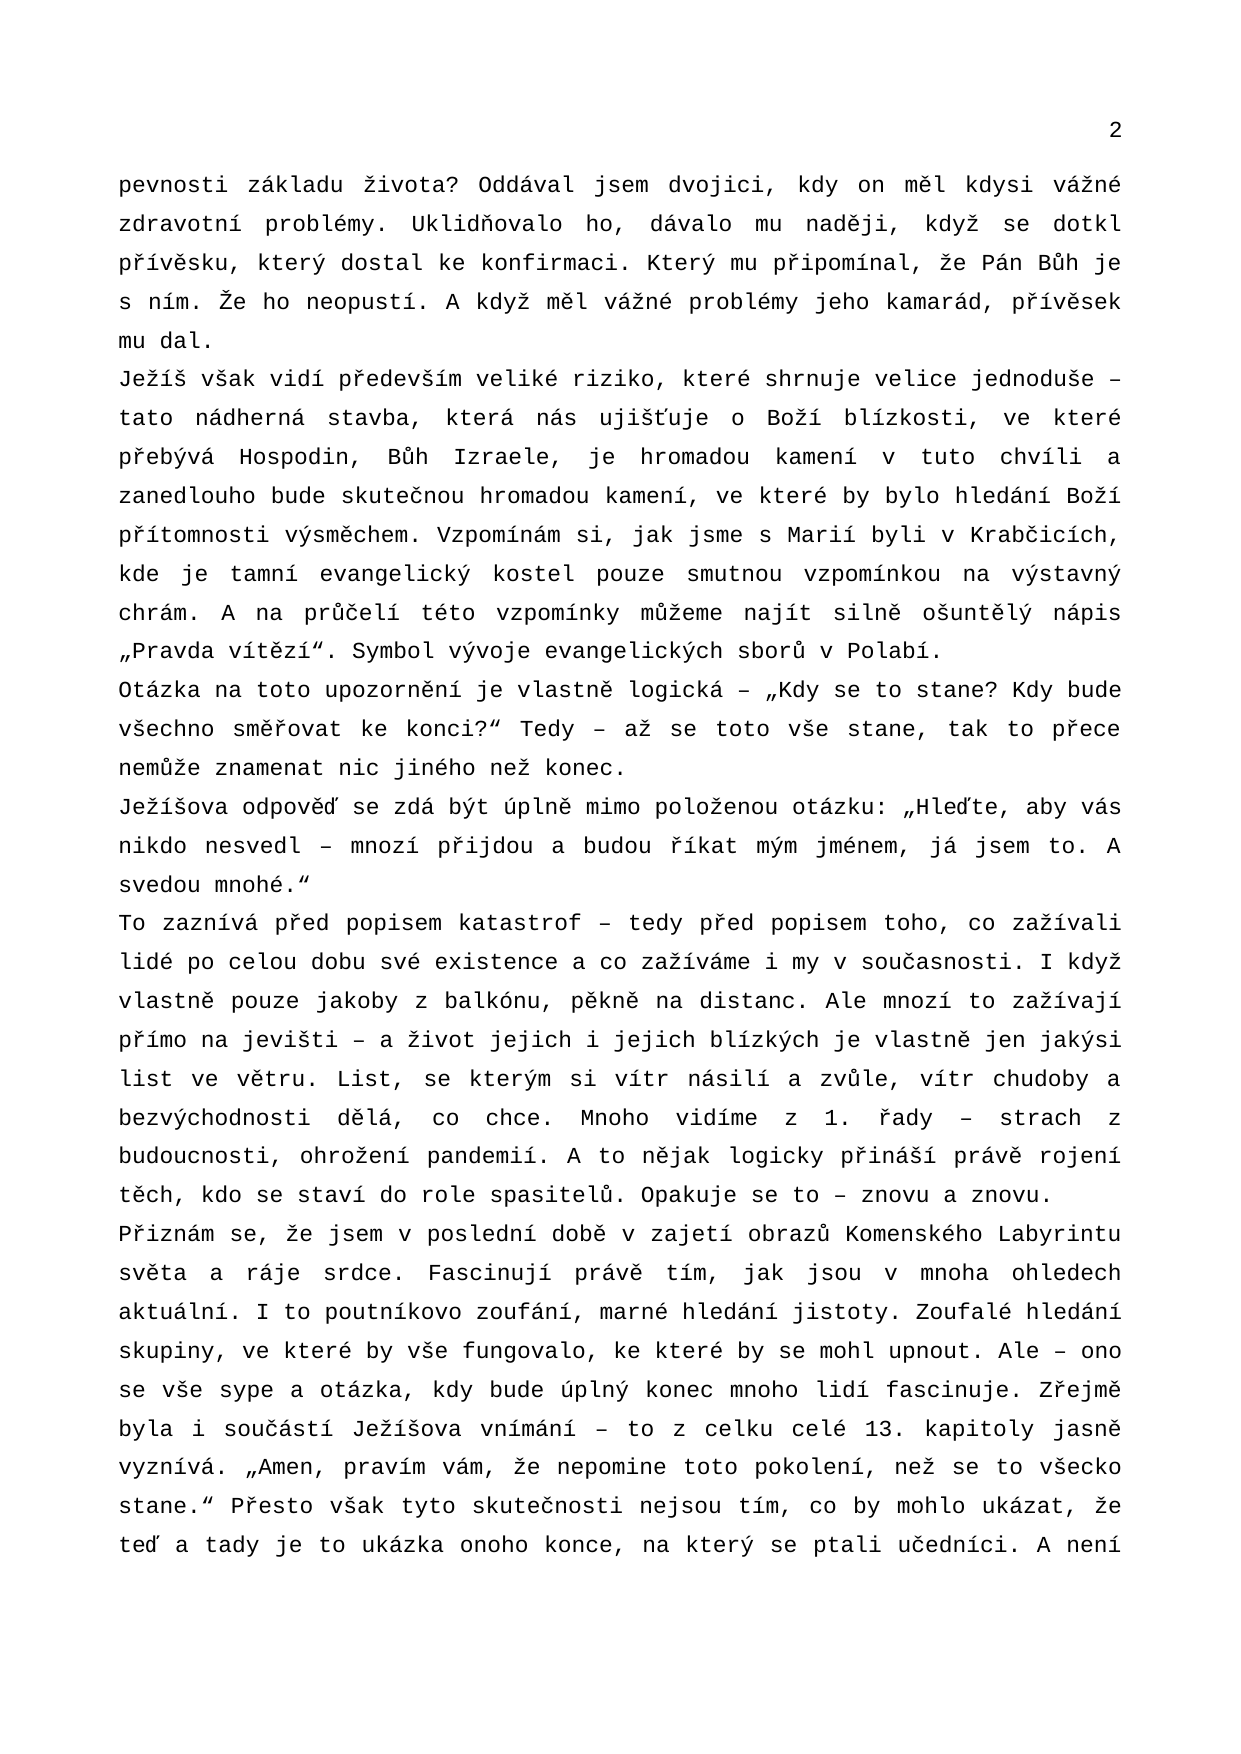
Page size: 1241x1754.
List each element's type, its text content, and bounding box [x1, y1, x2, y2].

text Ježíš však vidí především veliké riziko, které shrnuje velice jednoduše – tato nádherná stavba, která nás ujišťuje o Boží blízkosti, ve které přebývá Hospodin, Bůh Izraele, je hromadou kamení v tuto chvíli a zanedlouho bude skutečnou hromadou kamení, ve které by bylo hledání Boží přítomnosti výsměchem. Vzpomínám si, jak jsme s Marií byli v Krabčicích, kde je tamní evangelický kostel pouze smutnou vzpomínkou na výstavný chrám. A na průčelí této vzpomínky můžeme najít silně ošuntělý nápis „Pravda vítězí“. Symbol vývoje evangelických sborů v Polabí. [118, 368, 1122, 666]
text Ježíšova odpověď se zdá být úplně mimo položenou otázku: „Hleďte, aby vás nikdo nesvedl – mnozí přijdou a budou říkat mým jménem, já jsem to. A svedou mnohé.“ [118, 795, 1122, 899]
text Přiznám se, že jsem v poslední době v zajetí obrazů Komenského Labyrintu světa a ráje srdce. Fascinují právě tím, jak jsou v mnoha ohledech aktuální. I to poutníkovo zoufání, marné hledání jistoty. Zoufalé hledání skupiny, ve které by vše fungovalo, ke které by se mohl upnout. Ale – ono se vše sype a otázka, kdy bude úplný konec mnoho lidí fascinuje. Zřejmě byla i součástí Ježíšova vnímání – to z celku celé 13. kapitoly jasně vyznívá. „Amen, pravím vám, že nepomine toto pokolení, než se to všecko stane.“ Přesto však tyto skutečnosti nejsou tím, co by mohlo ukázat, že teď a tady je to ukázka onoho konce, na který se ptali učedníci. A není [118, 1223, 1122, 1559]
text Otázka na toto upozornění je vlastně logická – „Kdy se to stane? Kdy bude všechno směřovat ke konci?“ Tedy – až se toto vše stane, tak to přece nemůže znamenat nic jiného než konec. [118, 679, 1122, 782]
text pevnosti základu života? Oddával jsem dvojici, kdy on měl kdysi vážné zdravotní problémy. Uklidňovalo ho, dávalo mu naději, když se dotkl přívěsku, který dostal ke konfirmaci. Který mu připomínal, že Pán Bůh je s ním. Že ho neopustí. A když měl vážné problémy jeho kamarád, přívěsek mu dal. [118, 173, 1122, 355]
text To zaznívá před popisem katastrof – tedy před popisem toho, co zažívali lidé po celou dobu své existence a co zažíváme i my v současnosti. I když vlastně pouze jakoby z balkónu, pěkně na distanc. Ale mnozí to zažívají přímo na jevišti – a život jejich i jejich blízkých je vlastně jen jakýsi list ve větru. List, se kterým si vítr násilí a zvůle, vítr chudoby a bezvýchodnosti dělá, co chce. Mnoho vidíme z 1. řady – strach z budoucnosti, ohrožení pandemií. A to nějak logicky přináší právě rojení těch, kdo se staví do role spasitelů. Opakuje se to – znovu a znovu. [118, 912, 1122, 1210]
